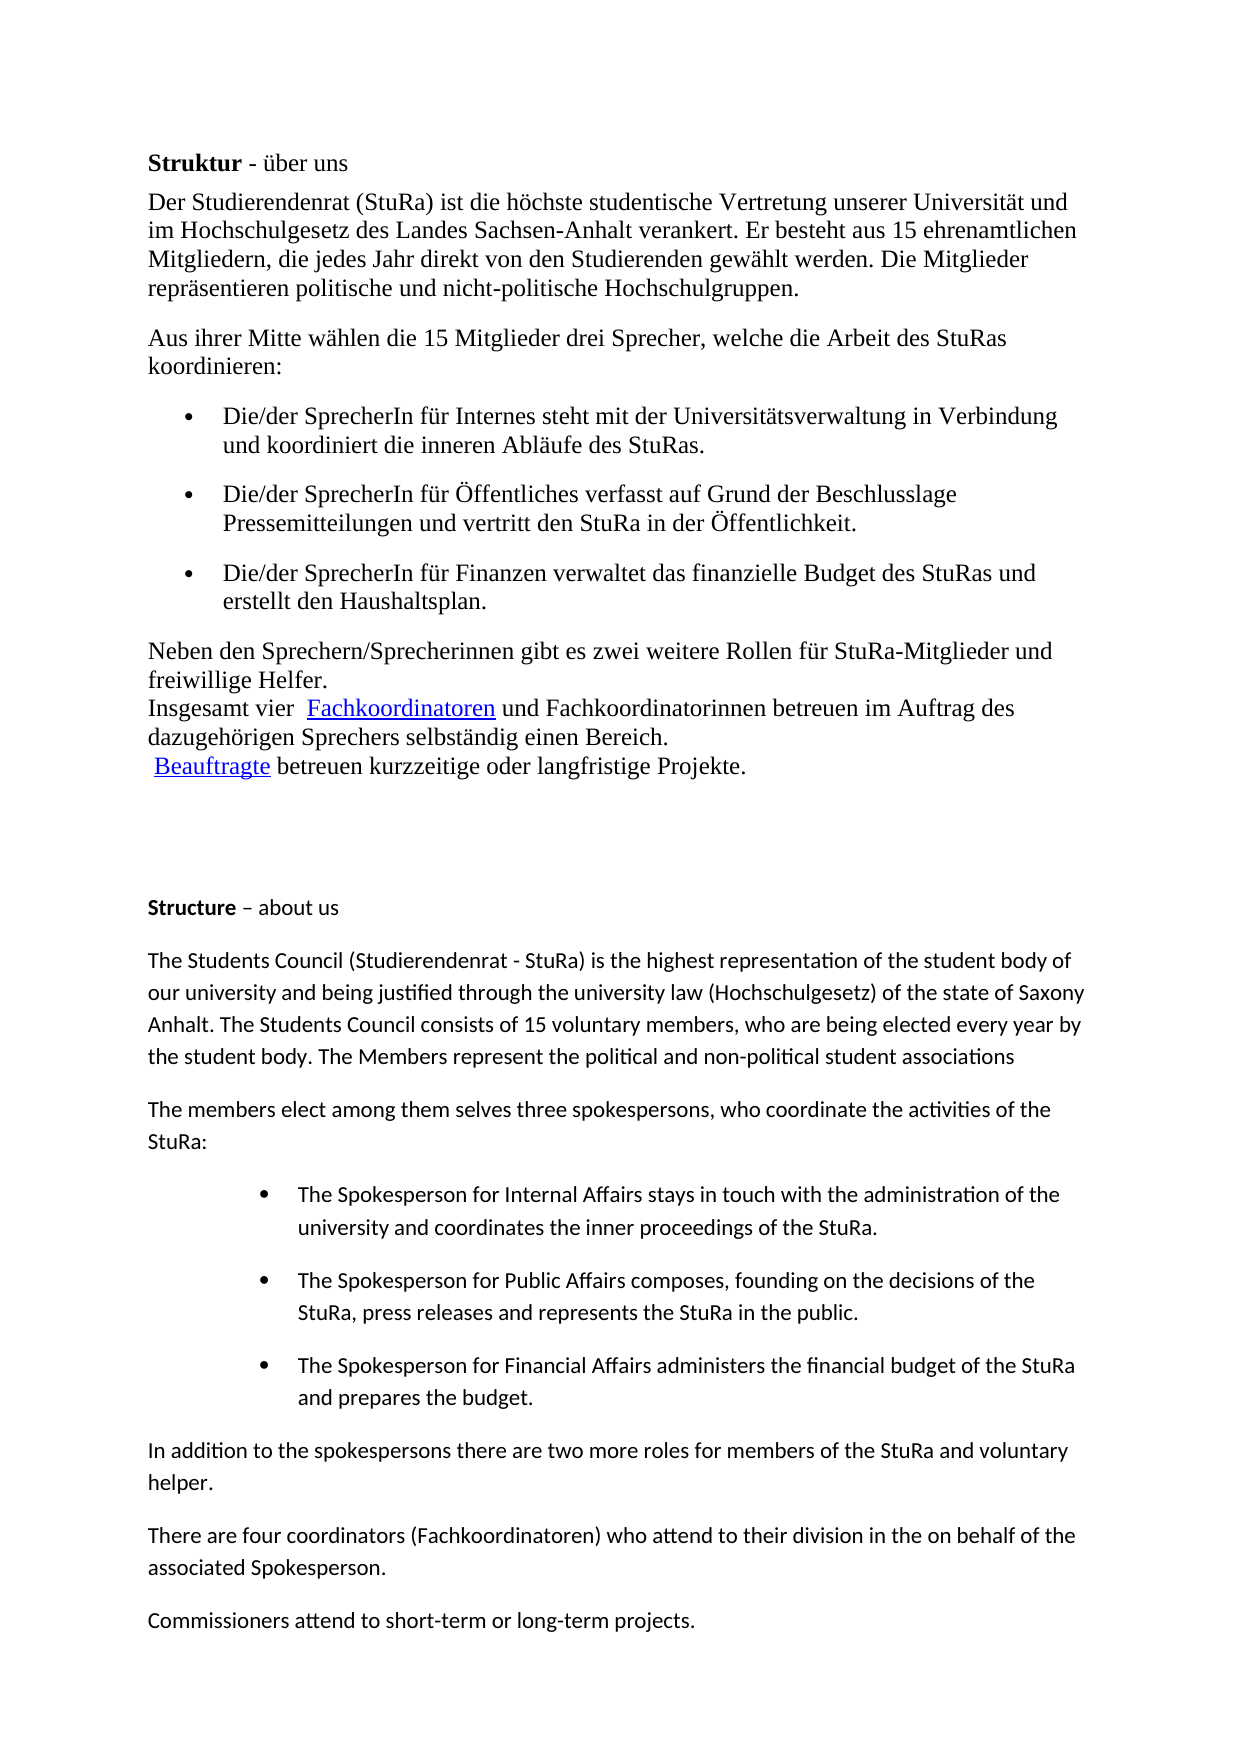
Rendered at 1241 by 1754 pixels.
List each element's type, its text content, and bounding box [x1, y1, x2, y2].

text Struktur - über uns [148, 148, 1093, 176]
text Aus ihrer Mitte wählen die 15 Mitglieder drei Sprecher, welche die Arbeit des StuRas koordinieren: [148, 323, 1093, 380]
text Der Studierendenrat (StuRa) ist die höchste studentische Vertretung unserer Universität und im Hochschulgesetz des Landes Sachsen-Anhalt verankert. Er besteht aus 15 ehrenamtlichen Mitgliedern, die jedes Jahr direkt von den Studierenden gewählt werden. Die Mitglieder repräsentieren politische und nicht-politische Hochschulgruppen. [148, 187, 1093, 302]
text The members elect among them selves three spokespersons, who coordinate the activities of the StuRa: [148, 1095, 1093, 1156]
text Structure – about us [148, 893, 1093, 921]
list The Spokesperson for Financial Affairs administers the financial budget of the StuRa and prepares the budget. [260, 1351, 1093, 1411]
list Die/der SprecherIn für Finanzen verwaltet das finanzielle Budget des StuRas und erstellt den Haushaltsplan. [185, 558, 1093, 615]
list The Spokesperson for Internal Affairs stays in touch with the administration of the university and coordinates the inner proceedings of the StuRa. [260, 1181, 1093, 1241]
list Die/der SprecherIn für Öffentliches verfasst auf Grund der Beschlusslage Pressemitteilungen und vertritt den StuRa in der Öffentlichkeit. [185, 479, 1093, 537]
text Commissioners attend to short-term or long-term projects. [148, 1607, 1093, 1634]
text Neben den Sprechern/Sprecherinnen gibt es zwei weitere Rollen für StuRa-Mitglieder und freiwillige Helfer. Insgesamt vier Fachkoordinatoren und Fachkoordinatorinnen betreuen im Auftrag des dazugehörigen Sprechers selbständig einen Bereich. Beauftragte betreuen kurzzeitige oder langfristige Projekte. [148, 636, 1093, 780]
text In addition to the spokespersons there are two more roles for members of the StuRa and voluntary helper. [148, 1436, 1093, 1496]
list Die/der SprecherIn für Internes steht mit der Universitätsverwaltung in Verbindung und koordiniert die inneren Abläufe des StuRas. [185, 401, 1093, 458]
text The Students Council (Studierendenrat - StuRa) is the highest representation of the student body of our university and being justified through the university law (Hochschulgesetz) of the state of Saxony Anhalt. The Students Council consists of 15 voluntary members, who are being elected every year by the student body. The Members represent the political and non-political student associations [148, 946, 1093, 1070]
list The Spokesperson for Public Affairs composes, founding on the decisions of the StuRa, press releases and represents the StuRa in the public. [260, 1266, 1093, 1326]
text There are four coordinators (Fachkoordinatoren) who attend to their division in the on behalf of the associated Spokesperson. [148, 1521, 1093, 1582]
